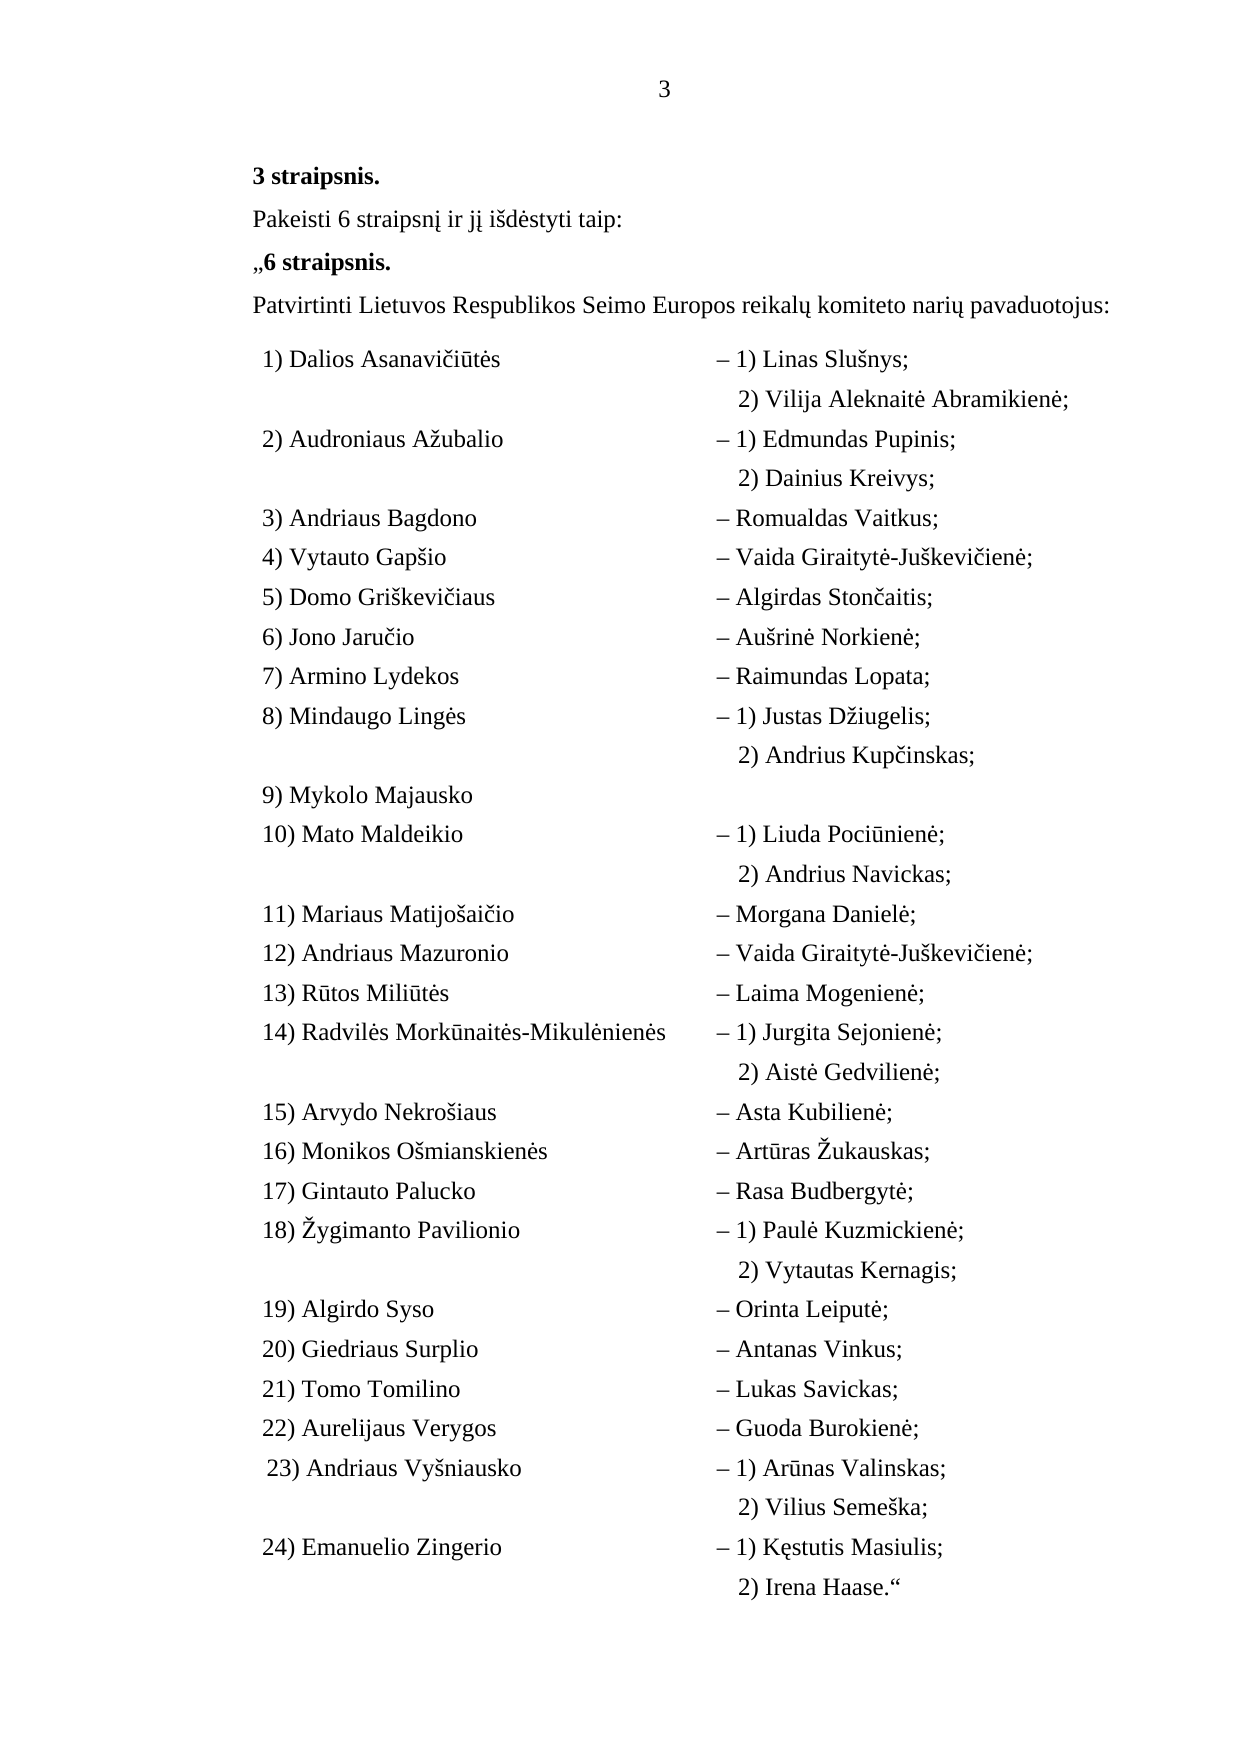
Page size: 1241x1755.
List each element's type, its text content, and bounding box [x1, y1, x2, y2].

table_cell 8) Mindaugo Lingės [236, 690, 691, 769]
table_cell 5) Domo Griškevičiaus [236, 571, 691, 611]
table_cell 10) Mato Maldeikio [236, 809, 691, 888]
table_cell – Rasa Budbergytė; [691, 1165, 1151, 1204]
table_cell 2) Audroniaus Ažubalio [236, 413, 691, 492]
table_cell 6) Jono Jaručio [236, 611, 691, 650]
table_cell 9) Mykolo Majausko [236, 769, 691, 809]
table_cell – Laima Mogenienė; [691, 967, 1151, 1007]
table_cell 13) Rūtos Miliūtės [236, 967, 691, 1007]
table_cell – Algirdas Stončaitis; [691, 571, 1151, 611]
table_cell – 1) Paulė Kuzmickienė; 2) Vytautas Kernagis; [691, 1205, 1151, 1284]
table_cell 4) Vytauto Gapšio [236, 532, 691, 571]
table_cell – 1) Justas Džiugelis; 2) Andrius Kupčinskas; [691, 690, 1151, 769]
table_cell – 1) Arūnas Valinskas; 2) Vilius Semeška; [691, 1442, 1151, 1521]
table_cell 19) Algirdo Syso [236, 1284, 691, 1323]
table_cell 3) Andriaus Bagdono [236, 492, 691, 532]
table_cell – Raimundas Lopata; [691, 650, 1151, 690]
table_cell – Orinta Leiputė; [691, 1284, 1151, 1323]
text Patvirtinti Lietuvos Respublikos Seimo Europos reikalų komiteto narių pavaduotojus: [177, 291, 1152, 319]
table_cell – Vaida Giraitytė-Juškevičienė; [691, 928, 1151, 967]
table_cell 23) Andriaus Vyšniausko [236, 1442, 691, 1521]
table_header 1) Dalios Asanavičiūtės [236, 334, 691, 413]
table_cell – 1) Kęstutis Masiulis; 2) Irena Haase.“ [691, 1521, 1151, 1600]
table_cell 14) Radvilės Morkūnaitės-Mikulėnienės [236, 1007, 691, 1086]
table_cell 17) Gintauto Palucko [236, 1165, 691, 1204]
table_cell 7) Armino Lydekos [236, 650, 691, 690]
table_cell 11) Mariaus Matijošaičio [236, 888, 691, 927]
table_cell 16) Monikos Ošmianskienės [236, 1125, 691, 1165]
table_cell 20) Giedriaus Surplio [236, 1323, 691, 1363]
table_cell 12) Andriaus Mazuronio [236, 928, 691, 967]
table_cell – Aušrinė Norkienė; [691, 611, 1151, 650]
table_cell [691, 769, 1151, 809]
table_cell – 1) Liuda Pociūnienė; 2) Andrius Navickas; [691, 809, 1151, 888]
table_cell – Lukas Savickas; [691, 1363, 1151, 1402]
table_cell 18) Žygimanto Pavilionio [236, 1205, 691, 1284]
text 3 straipsnis. [177, 161, 1152, 190]
table_header – 1) Linas Slušnys; 2) Vilija Aleknaitė Abramikienė; [691, 334, 1151, 413]
table_cell – Antanas Vinkus; [691, 1323, 1151, 1363]
table_cell – Vaida Giraitytė-Juškevičienė; [691, 532, 1151, 571]
table_cell – Artūras Žukauskas; [691, 1125, 1151, 1165]
table_cell 24) Emanuelio Zingerio [236, 1521, 691, 1600]
table_cell 22) Aurelijaus Verygos [236, 1403, 691, 1442]
table_cell 21) Tomo Tomilino [236, 1363, 691, 1402]
table_cell – 1) Edmundas Pupinis; 2) Dainius Kreivys; [691, 413, 1151, 492]
table_cell – Romualdas Vaitkus; [691, 492, 1151, 532]
text Pakeisti 6 straipsnį ir jį išdėstyti taip: [177, 204, 1152, 233]
text „6 straipsnis. [177, 247, 1152, 276]
table_cell – Morgana Danielė; [691, 888, 1151, 927]
table_cell – Asta Kubilienė; [691, 1086, 1151, 1125]
table_cell – 1) Jurgita Sejonienė; 2) Aistė Gedvilienė; [691, 1007, 1151, 1086]
table_cell 15) Arvydo Nekrošiaus [236, 1086, 691, 1125]
table_cell – Guoda Burokienė; [691, 1403, 1151, 1442]
